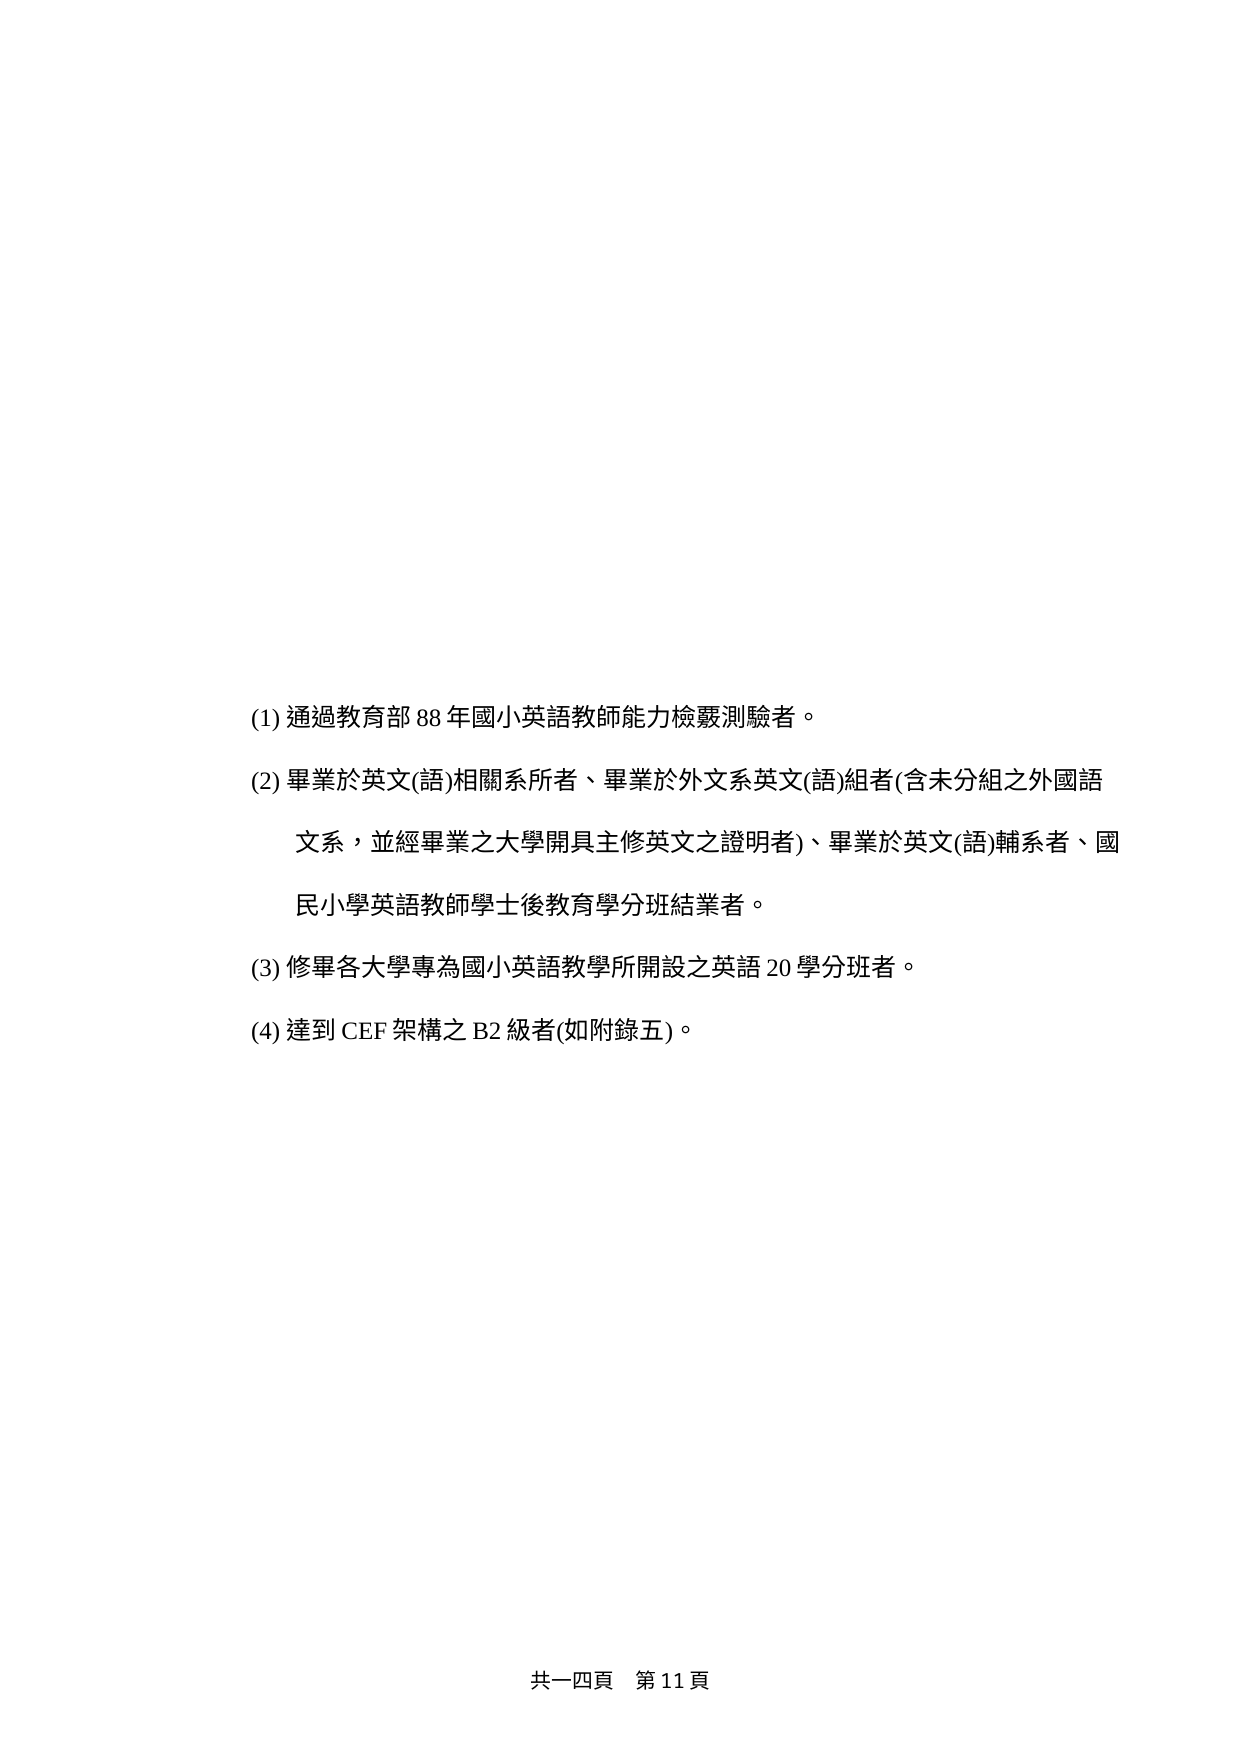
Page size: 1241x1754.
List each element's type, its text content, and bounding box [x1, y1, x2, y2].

text (2) 畢業於英文(語)相關系所者、畢業於外文系英文(語)組者(含未分組之外國語文系，並經畢業之大學開具主修英文之證明者)、畢業於英文(語)輔系者、國民小學英語教師學士後教育學分班結業者。 [251, 737, 1122, 924]
text (4) 達到CEF架構之B2級者(如附錄五)。 [168, 987, 1122, 1049]
text (1) 通過教育部88年國小英語教師能力檢覈測驗者。 [192, 674, 1122, 737]
text (3) 修畢各大學專為國小英語教學所開設之英語20學分班者。 [168, 924, 1122, 987]
